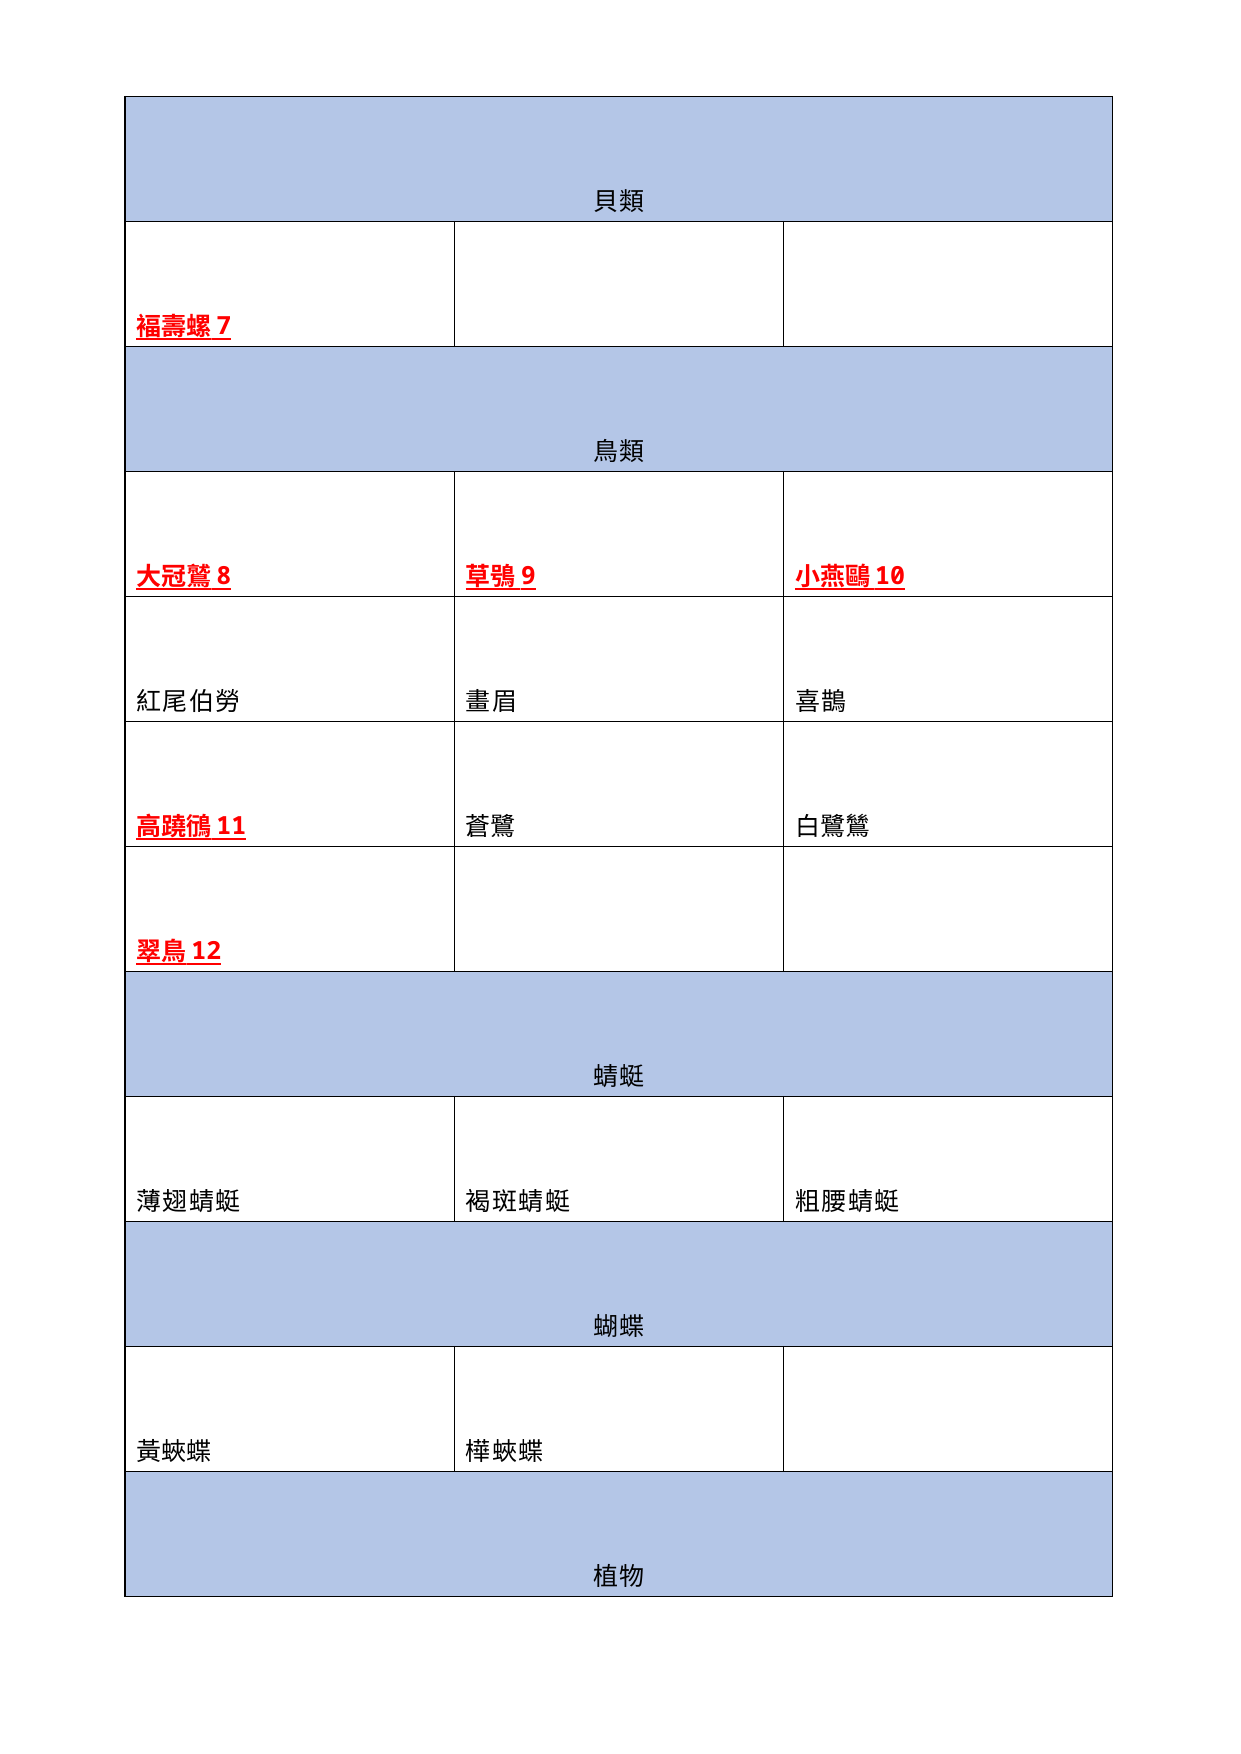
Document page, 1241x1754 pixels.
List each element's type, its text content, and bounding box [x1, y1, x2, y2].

table_cell 紅尾伯勞 [126, 597, 454, 721]
table_cell 褔壽螺7 [126, 222, 454, 346]
table_cell [784, 847, 1112, 971]
table_cell 白鷺鷥 [784, 722, 1112, 846]
table_cell 黃蛺蝶 [126, 1347, 454, 1471]
table_cell 鳥類 [126, 347, 1112, 471]
table_cell 小燕鷗10 [784, 472, 1112, 596]
table_cell 大冠鷲8 [126, 472, 454, 596]
table_cell 貝類 [126, 97, 1112, 221]
table_cell 植物 [126, 1472, 1112, 1596]
table_cell 蝴蝶 [126, 1222, 1112, 1346]
table_cell 草鴞9 [455, 472, 783, 596]
table_cell [784, 1347, 1112, 1471]
table_cell 蜻蜓 [126, 972, 1112, 1096]
table_cell 樺蛺蝶 [455, 1347, 783, 1471]
table_cell 畫眉 [455, 597, 783, 721]
table_cell 粗腰蜻蜓 [784, 1097, 1112, 1221]
table_cell 喜鵲 [784, 597, 1112, 721]
table_cell 褐斑蜻蜓 [455, 1097, 783, 1221]
table_cell 高蹺鴴11 [126, 722, 454, 846]
table_cell 薄翅蜻蜓 [126, 1097, 454, 1221]
table_cell [784, 222, 1112, 346]
table_cell [455, 847, 783, 971]
table_cell 翠鳥12 [126, 847, 454, 971]
table_cell [455, 222, 783, 346]
table_cell 蒼鷺 [455, 722, 783, 846]
